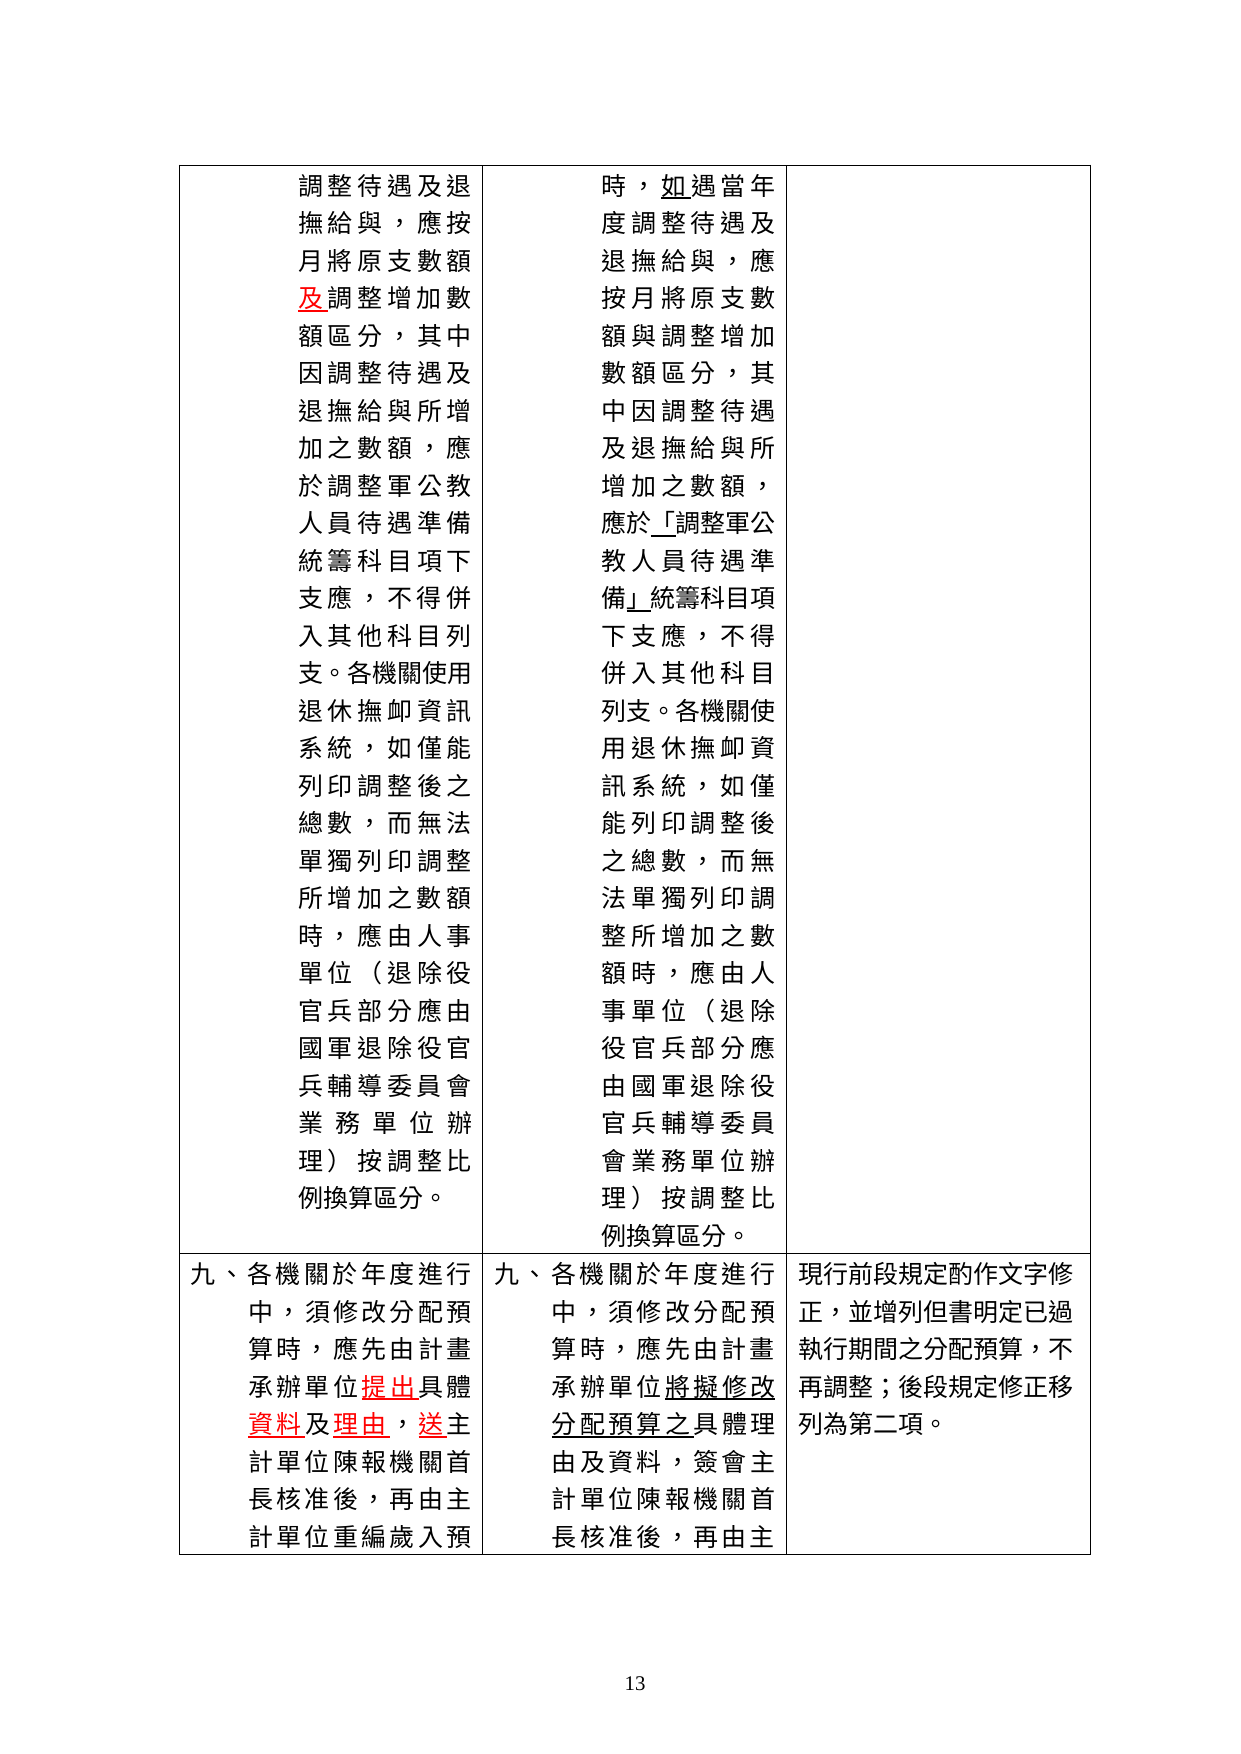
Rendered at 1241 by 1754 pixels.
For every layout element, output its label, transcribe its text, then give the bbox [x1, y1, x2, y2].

table_cell [787, 166, 1090, 1253]
table_cell 九、各機關於年度進行中，須修改分配預算時，應先由計畫承辦單位將擬修改分配預算之具體理由及資料，簽會主計單位陳報機關首長核准後，再由主 [483, 1254, 786, 1554]
table_cell 時，如遇當年度調整待遇及退撫給與，應按月將原支數額與調整增加數額區分，其中因調整待遇及退撫給與所增加之數額，應於「調整軍公教人員待遇準備」統籌科目項下支應，不得併入其他科目列支。各機關使用退休撫卹資訊系統，如僅能列印調整後之總數，而無法單獨列印調整所增加之數額時，應由人事單位（退除役官兵部分應由國軍退除役官兵輔導委員會業務單位辦理）按調整比例換算區分。 [483, 166, 786, 1253]
table_cell 現行前段規定酌作文字修 正，並增列但書明定已過 執行期間之分配預算，不 再調整；後段規定修正移 列為第二項。 [787, 1254, 1090, 1554]
table_cell 九、各機關於年度進行中，須修改分配預算時，應先由計畫承辦單位提出具體資料及理由，送主計單位陳報機關首長核准後，再由主計單位重編歲入預 [180, 1254, 482, 1554]
table_cell 調整待遇及退撫給與，應按月將原支數額及調整增加數額區分，其中因調整待遇及退撫給與所增加之數額，應於調整軍公教人員待遇準備統籌科目項下支應，不得併入其他科目列支。各機關使用退休撫卹資訊系統，如僅能列印調整後之總數，而無法單獨列印調整所增加之數額時，應由人事單位（退除役官兵部分應由國軍退除役官兵輔導委員會業務單位辦理）按調整比例換算區分。 [180, 166, 482, 1253]
